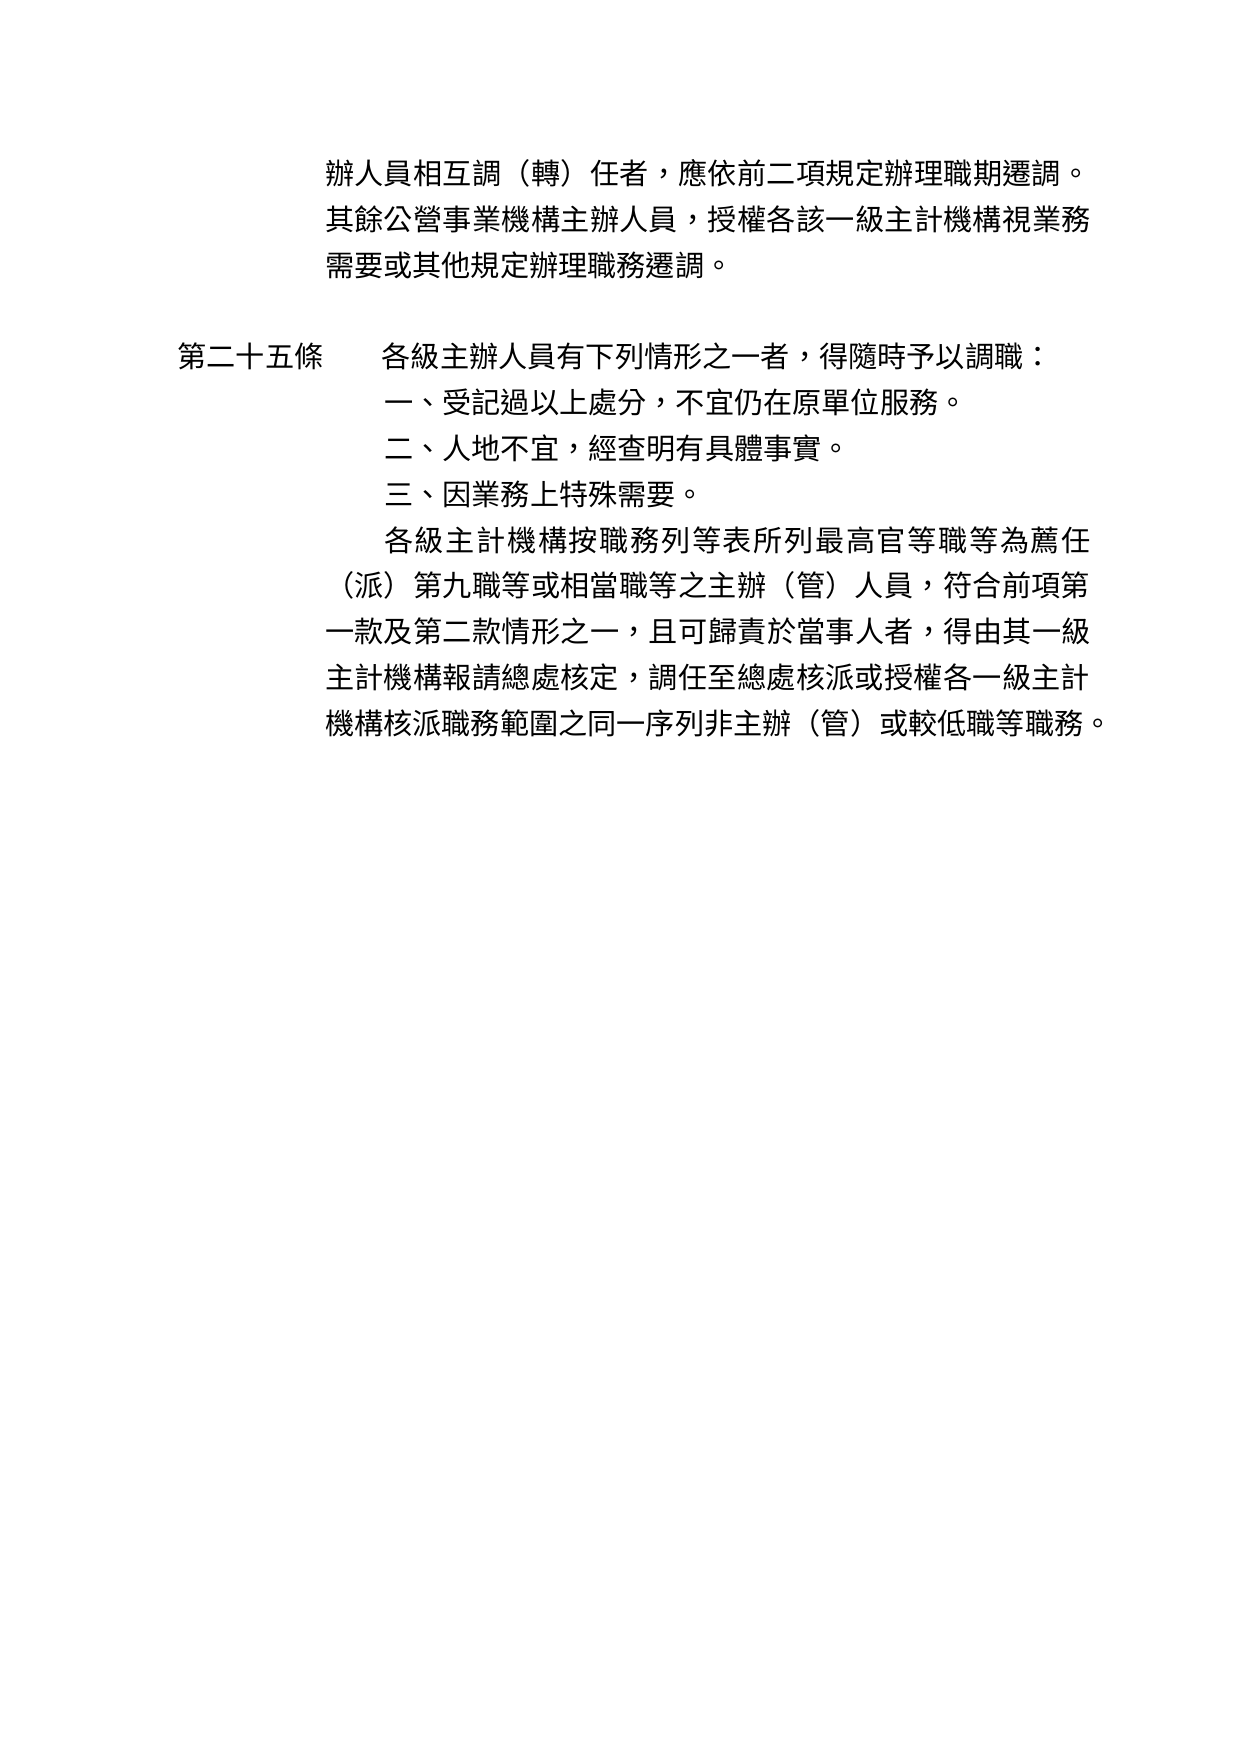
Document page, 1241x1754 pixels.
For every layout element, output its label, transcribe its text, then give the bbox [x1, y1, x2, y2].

text 各級主計機構按職務列等表所列最高官等職等為薦任（派）第九職等或相當職等之主辦（管）人員，符合前項第一款及第二款情形之一，且可歸責於當事人者，得由其一級主計機構報請總處核定，調任至總處核派或授權各一級主計機構核派職務範圍之同一序列非主辦（管）或較低職等職務。 [325, 514, 1092, 743]
text 三、因業務上特殊需要。 [384, 468, 1092, 514]
text 一、受記過以上處分，不宜仍在原單位服務。 [384, 377, 1092, 423]
text 辦人員相互調（轉）任者，應依前二項規定辦理職期遷調。其餘公營事業機構主辦人員，授權各該一級主計機構視業務需要或其他規定辦理職務遷調。 [325, 148, 1092, 285]
text 二、人地不宜，經查明有具體事實。 [384, 423, 1092, 468]
text 第二十五條 各級主辦人員有下列情形之一者，得隨時予以調職： [177, 331, 1092, 377]
